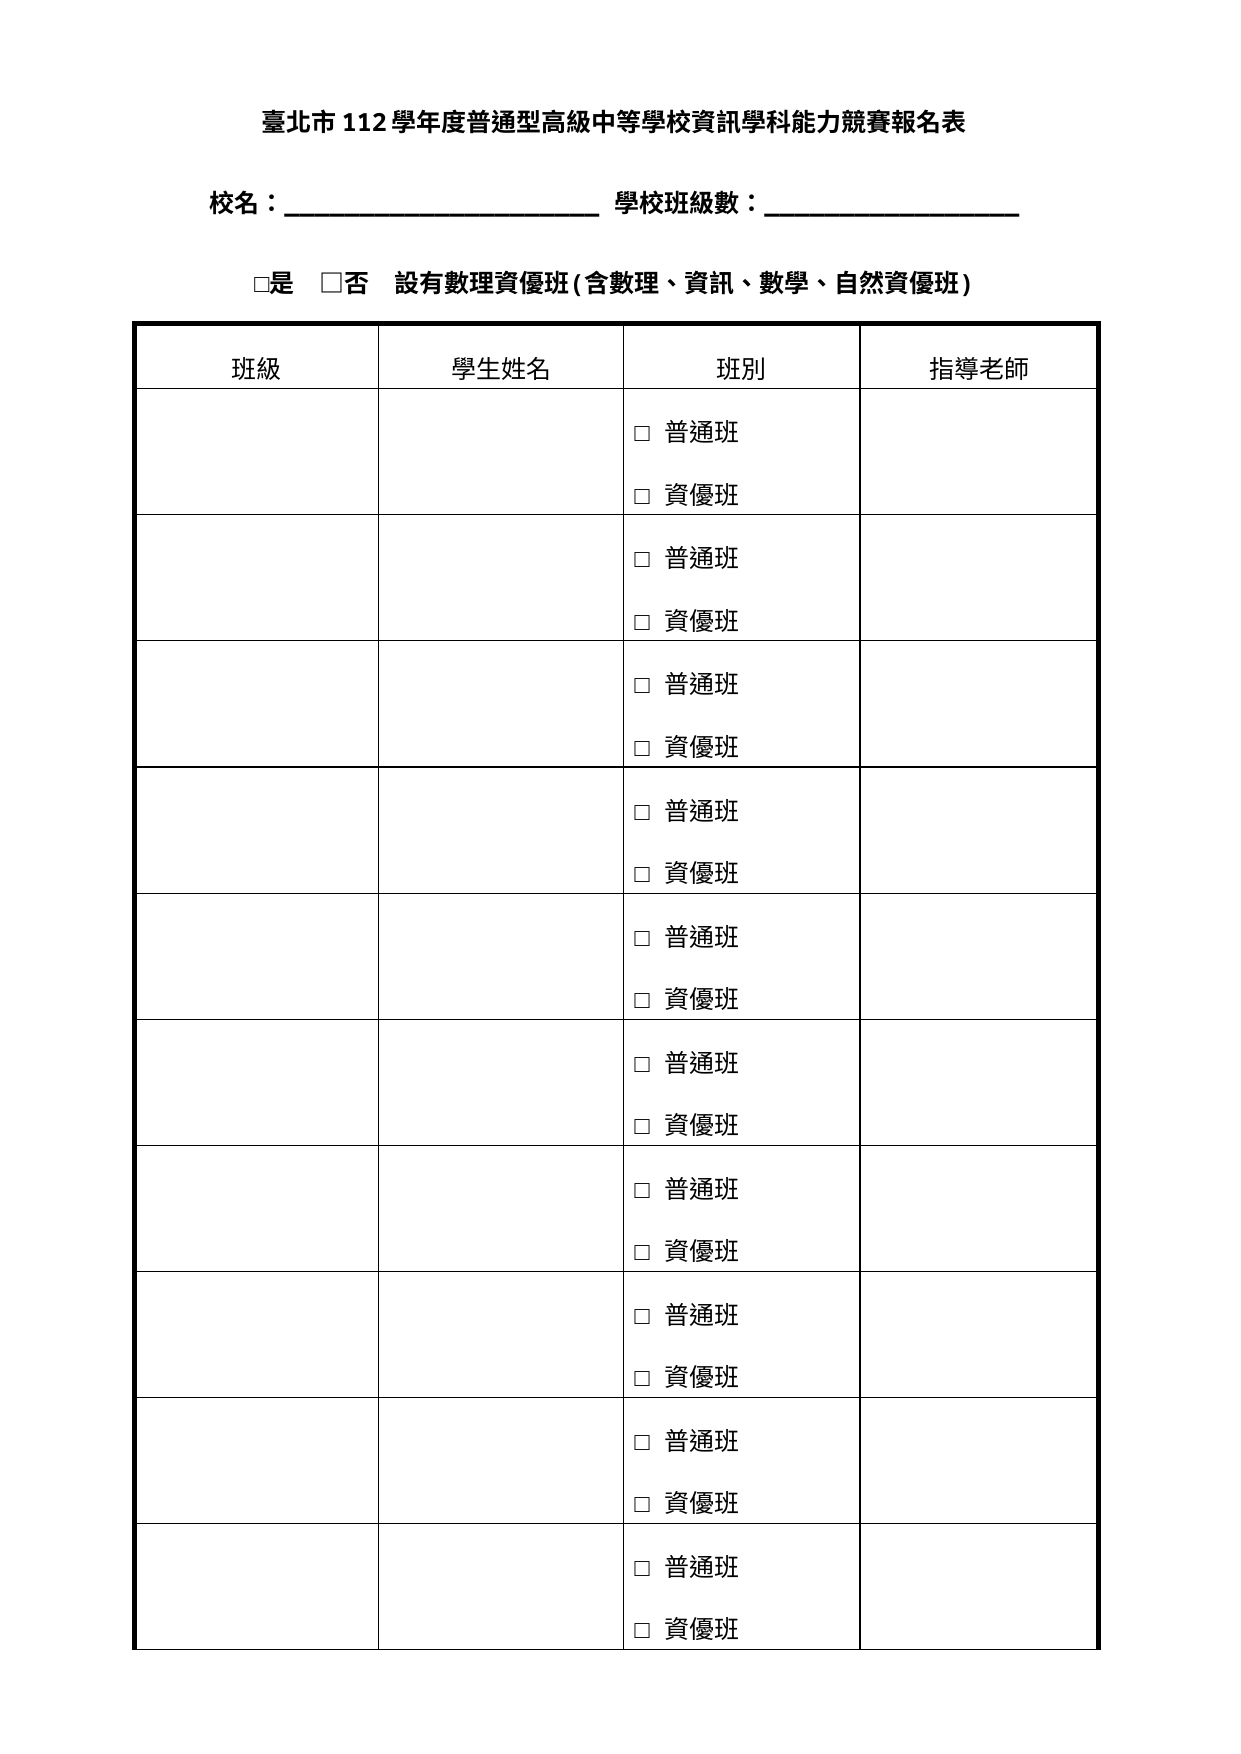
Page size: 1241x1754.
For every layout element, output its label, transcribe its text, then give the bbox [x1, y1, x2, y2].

table_cell [379, 1524, 623, 1649]
table_header 班別 [624, 326, 859, 388]
text 臺北市112學年度普通型高級中等學校資訊學科能力競賽報名表 [77, 79, 1152, 142]
table_cell [379, 768, 623, 892]
table_cell [137, 1020, 378, 1144]
table_header 學生姓名 [379, 326, 623, 388]
table_cell [861, 641, 1096, 766]
table_cell [379, 894, 623, 1018]
table_cell [137, 641, 378, 766]
table_cell [861, 1020, 1096, 1144]
table_cell [861, 389, 1096, 514]
table_cell □ 普通班 □ 資優班 [624, 1020, 859, 1144]
table_cell □ 普通班 □ 資優班 [624, 768, 859, 892]
table_cell [861, 894, 1096, 1018]
table_cell □ 普通班 □ 資優班 [624, 641, 859, 766]
table_cell [137, 1398, 378, 1523]
table_cell [861, 515, 1096, 640]
table_cell [137, 894, 378, 1018]
table_cell [137, 515, 378, 640]
table_cell [379, 1272, 623, 1397]
table_cell [861, 768, 1096, 892]
table_cell [861, 1272, 1096, 1397]
text □是 □否 設有數理資優班(含數理、資訊、數學、自然資優班) [77, 240, 1152, 303]
table_cell [379, 515, 623, 640]
table_cell □ 普通班 □ 資優班 [624, 1146, 859, 1271]
table_cell [137, 768, 378, 892]
table_cell [137, 1272, 378, 1397]
table_header 班級 [137, 326, 378, 388]
text 校名：_____________________ 學校班級數：_________________ [77, 160, 1152, 222]
table_header 指導老師 [861, 326, 1096, 388]
table_cell □ 普通班 □ 資優班 [624, 1272, 859, 1397]
table_cell [861, 1524, 1096, 1649]
table_cell [379, 1020, 623, 1144]
table_cell [379, 389, 623, 514]
table_cell □ 普通班 □ 資優班 [624, 389, 859, 514]
table_cell □ 普通班 □ 資優班 [624, 1398, 859, 1523]
table_cell [861, 1146, 1096, 1271]
table_cell □ 普通班 □ 資優班 [624, 894, 859, 1018]
table_cell [379, 641, 623, 766]
table_cell [379, 1398, 623, 1523]
table_cell [137, 389, 378, 514]
table_cell □ 普通班 □ 資優班 [624, 515, 859, 640]
table_cell □ 普通班 □ 資優班 [624, 1524, 859, 1649]
table_cell [379, 1146, 623, 1271]
table_cell [861, 1398, 1096, 1523]
table_cell [137, 1524, 378, 1649]
table_cell [137, 1146, 378, 1271]
